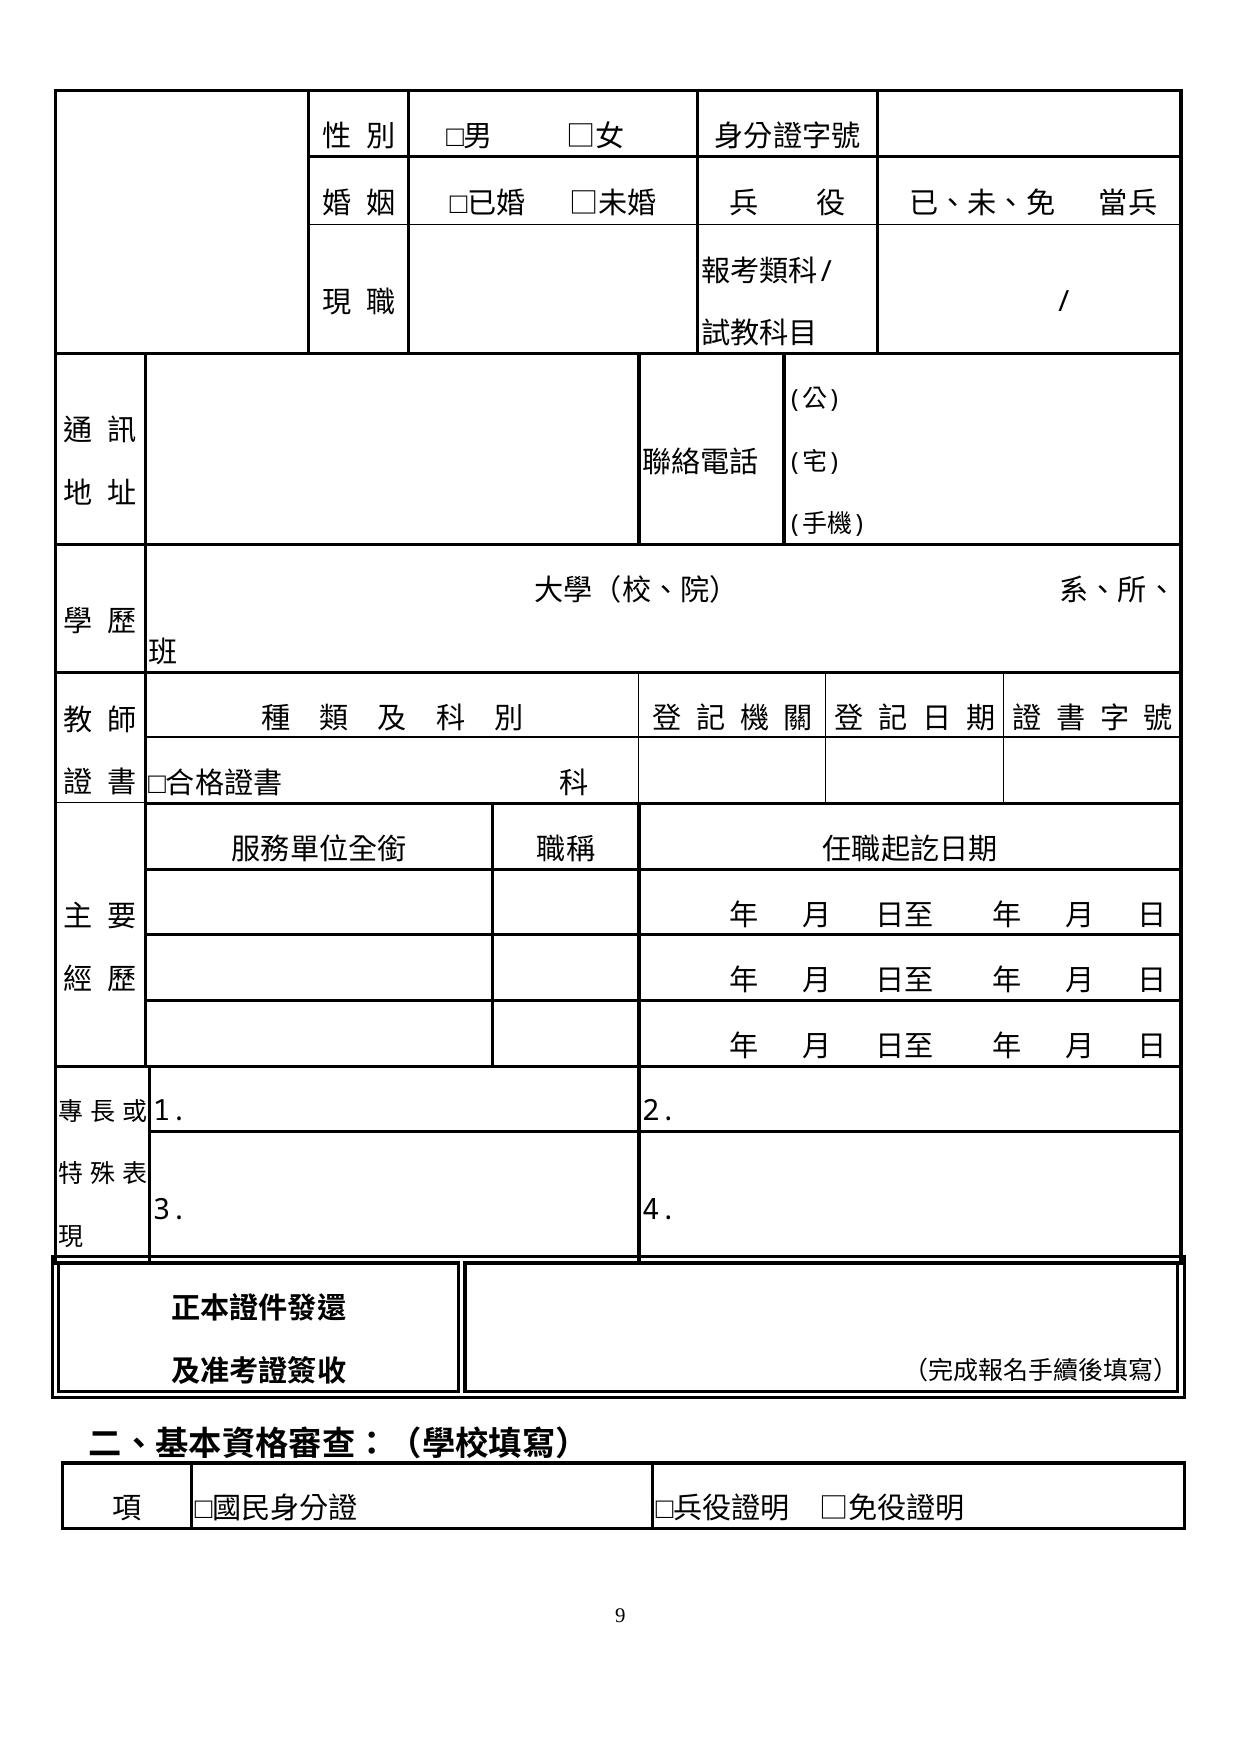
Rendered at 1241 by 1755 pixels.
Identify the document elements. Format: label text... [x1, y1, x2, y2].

table_cell 已、未、免 當兵 [879, 158, 1179, 224]
table_header 項 [64, 1465, 190, 1527]
table_header [57, 92, 307, 352]
table_cell [147, 1002, 491, 1064]
table_cell 通 訊地 址 [57, 355, 144, 543]
table_cell 現 職 [310, 225, 407, 352]
table_cell 大學（校、院） 系、所、班 [147, 546, 1179, 671]
table_header □兵役證明 □免役證明 [654, 1465, 1183, 1527]
table_cell 證 書 字 號 [1004, 674, 1179, 736]
table_cell [410, 225, 696, 352]
table_cell 3. [151, 1133, 637, 1255]
table_cell 服務單位全銜 [147, 805, 491, 868]
table_cell 種 類 及 科 別 [147, 674, 638, 736]
table_cell 職稱 [494, 805, 637, 868]
table_cell （完成報名手續後填寫） [467, 1265, 1176, 1389]
table_cell 年 月 日至 年 月 日 [641, 936, 1179, 999]
table_cell [462, 1258, 637, 1389]
table_cell [494, 871, 637, 933]
table_cell / [879, 225, 1179, 352]
table_cell 登 記 機 關 [639, 674, 825, 736]
table_cell 主 要經 歷 [57, 803, 144, 1064]
table_cell [639, 738, 825, 802]
table_cell 婚 姻 [310, 158, 407, 224]
table_cell □男 □女 [410, 92, 696, 154]
text 二、基本資格審查：（學校填寫） [89, 1399, 1152, 1461]
table_cell 聯絡電話 [641, 355, 782, 543]
table_cell 任職起訖日期 [641, 805, 1179, 868]
table_cell 年 月 日至 年 月 日 [641, 871, 1179, 933]
table_cell 年 月 日至 年 月 日 [641, 1002, 1179, 1064]
table_cell □合格證書 科 [147, 738, 638, 802]
table_cell 教 師證 書 [57, 674, 144, 802]
table_cell 登 記 日 期 [826, 674, 1003, 736]
table_cell 學 歷 [57, 546, 144, 671]
table_header □國民身分證 [193, 1465, 651, 1527]
table_cell [147, 355, 637, 543]
table_cell 報考類科/ 試教科目 [699, 225, 876, 352]
table_cell [826, 738, 1003, 802]
table_cell 1. [151, 1068, 637, 1130]
table_cell 正本證件發還 及准考證簽收 [151, 1258, 462, 1389]
table_cell □已婚 □未婚 [410, 158, 696, 224]
table_cell 性 別 [310, 92, 407, 154]
table_cell [494, 936, 637, 999]
table_cell [1004, 738, 1179, 802]
table_cell 4. [641, 1133, 1179, 1255]
table_cell [147, 936, 491, 999]
table_cell 專長或特殊表現 [57, 1068, 148, 1255]
table_cell 身分證字號 [699, 92, 876, 154]
table_cell [879, 92, 1179, 154]
table_cell 兵 役 [699, 158, 876, 224]
table_cell (公) (宅) (手機) [786, 355, 1179, 543]
table_cell 2. [641, 1068, 1179, 1130]
table_cell [147, 871, 491, 933]
table_cell [494, 1002, 637, 1064]
table_cell 正本證件發還 及准考證簽收 [60, 1265, 457, 1389]
